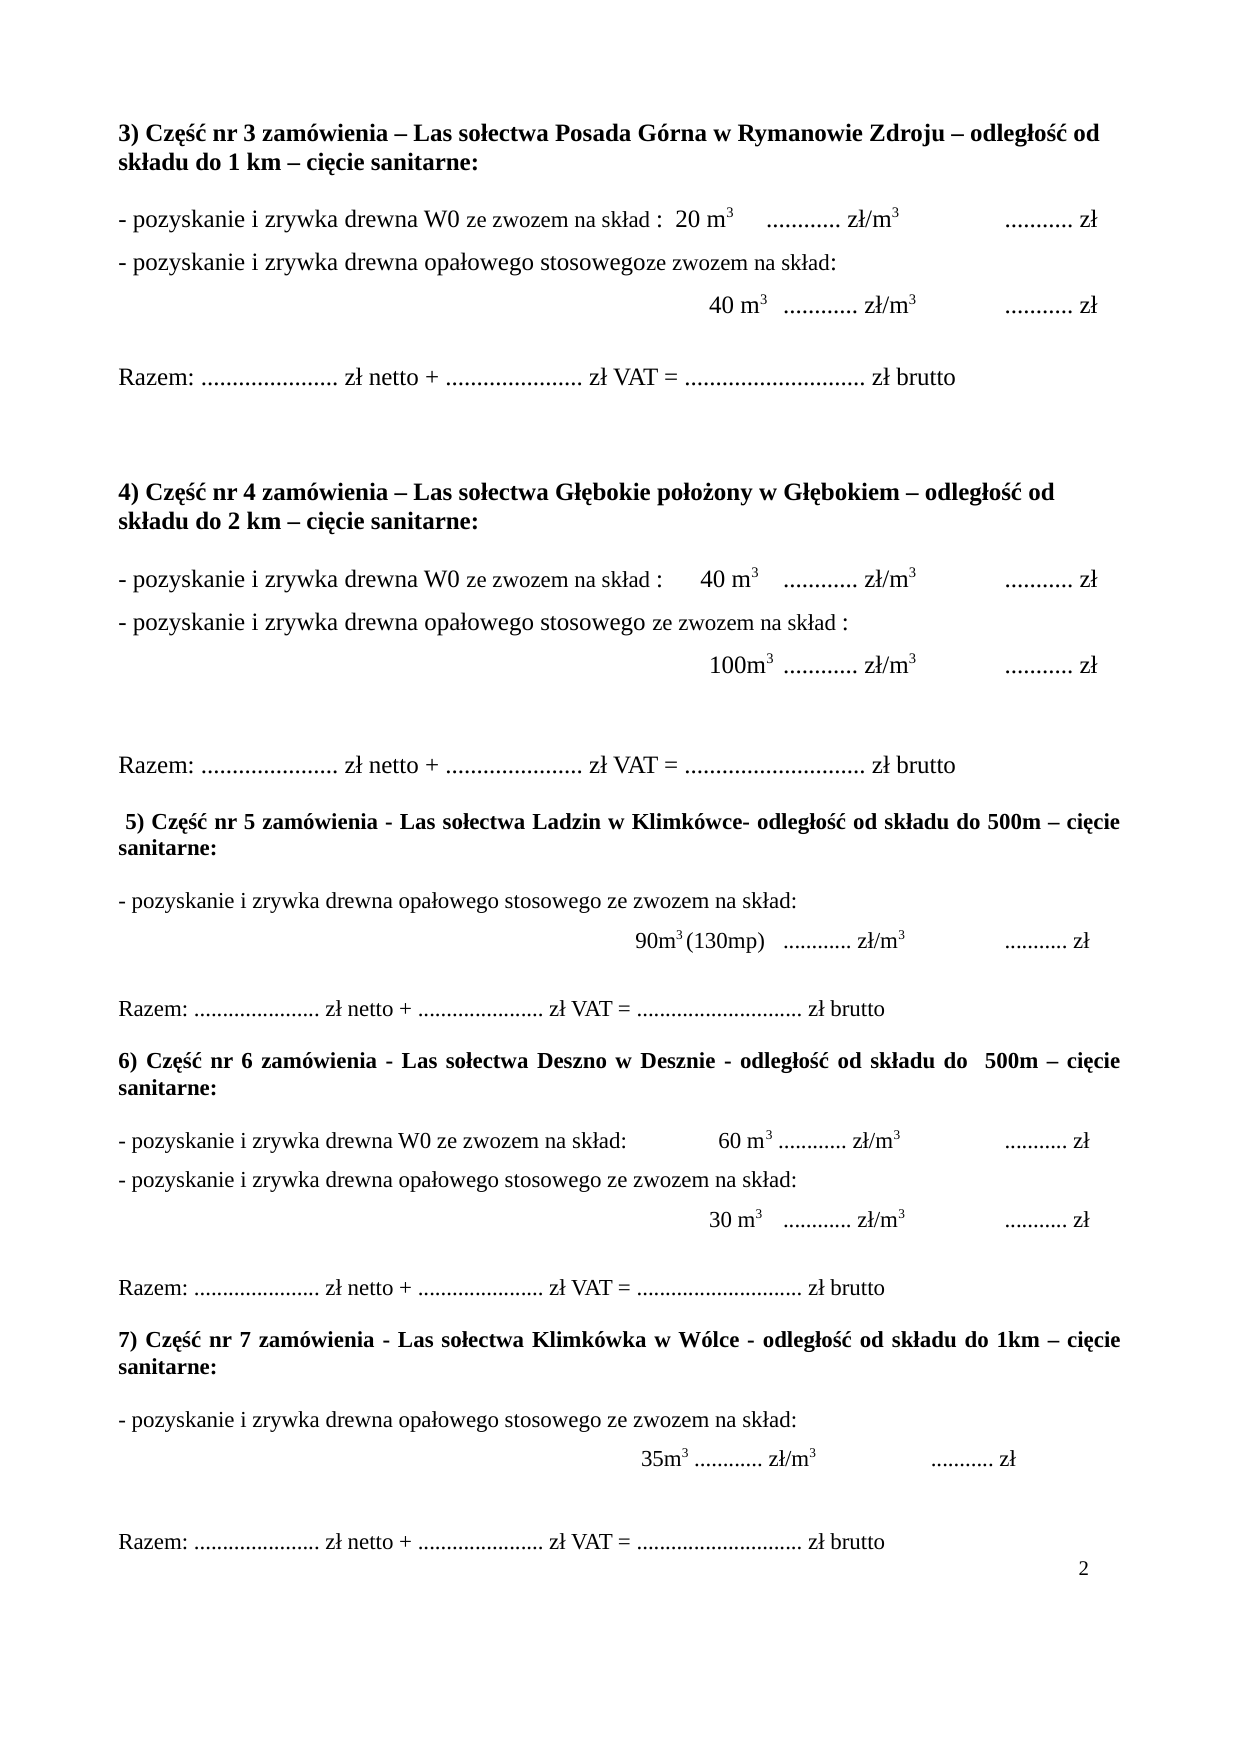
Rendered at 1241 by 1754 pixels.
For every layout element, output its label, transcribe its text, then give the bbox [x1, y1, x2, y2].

text 3) Część nr 3 zamówienia – Las sołectwa Posada Górna w Rymanowie Zdroju – odległość od składu do 1 km – cięcie sanitarne: [118, 118, 1122, 176]
text Razem: ...................... zł netto + ...................... zł VAT = ............................. zł brutto [118, 1274, 1122, 1300]
text - pozyskanie i zrywka drewna opałowego stosowego ze zwozem na skład : [118, 607, 1122, 636]
text 35m3 ............ zł/m3 ........... zł [118, 1445, 1122, 1471]
text Razem: ...................... zł netto + ...................... zł VAT = ............................. zł brutto [118, 751, 1122, 779]
text 100m3 ............ zł/m3 ........... zł [118, 650, 1122, 679]
text - pozyskanie i zrywka drewna opałowego stosowego ze zwozem na skład: [118, 1406, 1122, 1432]
text Razem: ...................... zł netto + ...................... zł VAT = ............................. zł brutto [118, 362, 1122, 391]
text 30 m3 ............ zł/m3 ........... zł [118, 1206, 1122, 1232]
text 4) Część nr 4 zamówienia – Las sołectwa Głębokie położony w Głębokiem – odległość od składu do 2 km – cięcie sanitarne: [118, 477, 1122, 535]
text Razem: ...................... zł netto + ...................... zł VAT = ............................. zł brutto [118, 995, 1122, 1021]
text 90m3 (130mp) ............ zł/m3 ........... zł [118, 927, 1122, 953]
text 6) Część nr 6 zamówienia - Las sołectwa Deszno w Desznie - odległość od składu do 500m – cięcie sanitarne: [118, 1048, 1122, 1100]
text 5) Część nr 5 zamówienia - Las sołectwa Ladzin w Klimkówce- odległość od składu do 500m – cięcie sanitarne: [118, 808, 1122, 861]
text - pozyskanie i zrywka drewna opałowego stosowego ze zwozem na skład: [118, 887, 1122, 913]
text - pozyskanie i zrywka drewna W0 ze zwozem na skład: 60 m3 ............ zł/m3 ........... zł [118, 1127, 1122, 1153]
text - pozyskanie i zrywka drewna opałowego stosowegoze zwozem na skład: 40 m3 ............ zł/m3 ........... zł [118, 247, 1122, 319]
text Razem: ...................... zł netto + ...................... zł VAT = ............................. zł brutto [118, 1528, 1122, 1554]
text - pozyskanie i zrywka drewna W0 ze zwozem na skład : 40 m3 ............ zł/m3 ........... zł [118, 564, 1122, 592]
text - pozyskanie i zrywka drewna opałowego stosowego ze zwozem na skład: [118, 1166, 1122, 1192]
text - pozyskanie i zrywka drewna W0 ze zwozem na skład : 20 m3 ............ zł/m3 ........... zł [118, 204, 1122, 233]
text 2 [118, 1554, 1122, 1580]
text 7) Część nr 7 zamówienia - Las sołectwa Klimkówka w Wólce - odległość od składu do 1km – cięcie sanitarne: [118, 1327, 1122, 1379]
